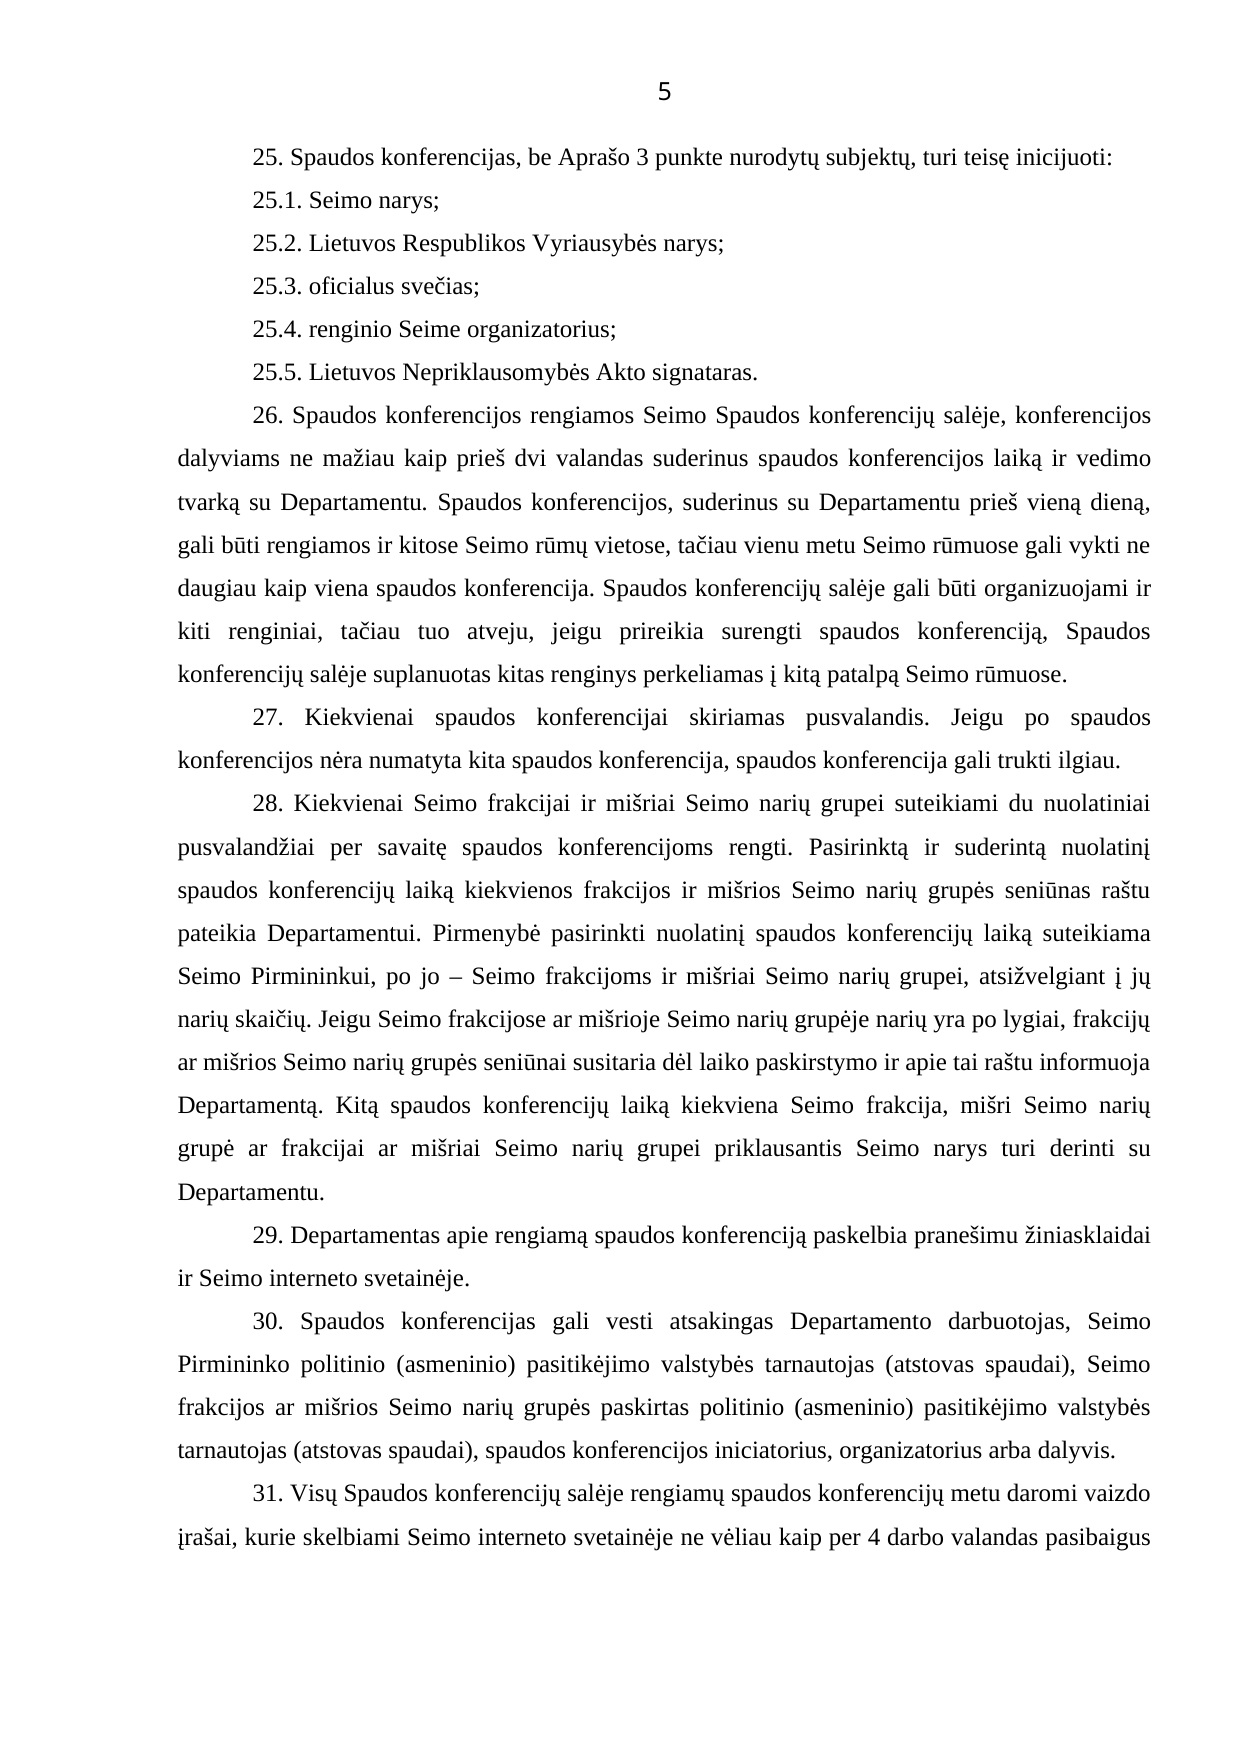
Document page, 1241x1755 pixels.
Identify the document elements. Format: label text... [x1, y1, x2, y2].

text 25.3. oficialus svečias; [177, 271, 1152, 300]
text 29. Departamentas apie rengiamą spaudos konferenciją paskelbia pranešimu žiniasklaidai ir Seimo interneto svetainėje. [177, 1220, 1152, 1292]
text 25.1. Seimo narys; [177, 185, 1152, 213]
text 25. Spaudos konferencijas, be Aprašo 3 punkte nurodytų subjektų, turi teisę inicijuoti: [177, 142, 1152, 170]
text 26. Spaudos konferencijos rengiamos Seimo Spaudos konferencijų salėje, konferencijos dalyviams ne mažiau kaip prieš dvi valandas suderinus spaudos konferencijos laiką ir vedimo tvarką su Departamentu. Spaudos konferencijos, suderinus su Departamentu prieš vieną dieną, gali būti rengiamos ir kitose Seimo rūmų vietose, tačiau vienu metu Seimo rūmuose gali vykti ne daugiau kaip viena spaudos konferencija. Spaudos konferencijų salėje gali būti organizuojami ir kiti renginiai, tačiau tuo atveju, jeigu prireikia surengti spaudos konferenciją, Spaudos konferencijų salėje suplanuotas kitas renginys perkeliamas į kitą patalpą Seimo rūmuose. [177, 400, 1152, 688]
text 27. Kiekvienai spaudos konferencijai skiriamas pusvalandis. Jeigu po spaudos konferencijos nėra numatyta kita spaudos konferencija, spaudos konferencija gali trukti ilgiau. [177, 702, 1152, 774]
text 25.5. Lietuvos Nepriklausomybės Akto signataras. [177, 357, 1152, 386]
text 31. Visų Spaudos konferencijų salėje rengiamų spaudos konferencijų metu daromi vaizdo įrašai, kurie skelbiami Seimo interneto svetainėje ne vėliau kaip per 4 darbo valandas pasibaigus [177, 1478, 1152, 1550]
text 25.2. Lietuvos Respublikos Vyriausybės narys; [177, 228, 1152, 257]
text 30. Spaudos konferencijas gali vesti atsakingas Departamento darbuotojas, Seimo Pirmininko politinio (asmeninio) pasitikėjimo valstybės tarnautojas (atstovas spaudai), Seimo frakcijos ar mišrios Seimo narių grupės paskirtas politinio (asmeninio) pasitikėjimo valstybės tarnautojas (atstovas spaudai), spaudos konferencijos iniciatorius, organizatorius arba dalyvis. [177, 1306, 1152, 1464]
text 28. Kiekvienai Seimo frakcijai ir mišriai Seimo narių grupei suteikiami du nuolatiniai pusvalandžiai per savaitę spaudos konferencijoms rengti. Pasirinktą ir suderintą nuolatinį spaudos konferencijų laiką kiekvienos frakcijos ir mišrios Seimo narių grupės seniūnas raštu pateikia Departamentui. Pirmenybė pasirinkti nuolatinį spaudos konferencijų laiką suteikiama Seimo Pirmininkui, po jo – Seimo frakcijoms ir mišriai Seimo narių grupei, atsižvelgiant į jų narių skaičių. Jeigu Seimo frakcijose ar mišrioje Seimo narių grupėje narių yra po lygiai, frakcijų ar mišrios Seimo narių grupės seniūnai susitaria dėl laiko paskirstymo ir apie tai raštu informuoja Departamentą. Kitą spaudos konferencijų laiką kiekviena Seimo frakcija, mišri Seimo narių grupė ar frakcijai ar mišriai Seimo narių grupei priklausantis Seimo narys turi derinti su Departamentu. [177, 788, 1152, 1205]
text 25.4. renginio Seime organizatorius; [177, 314, 1152, 343]
